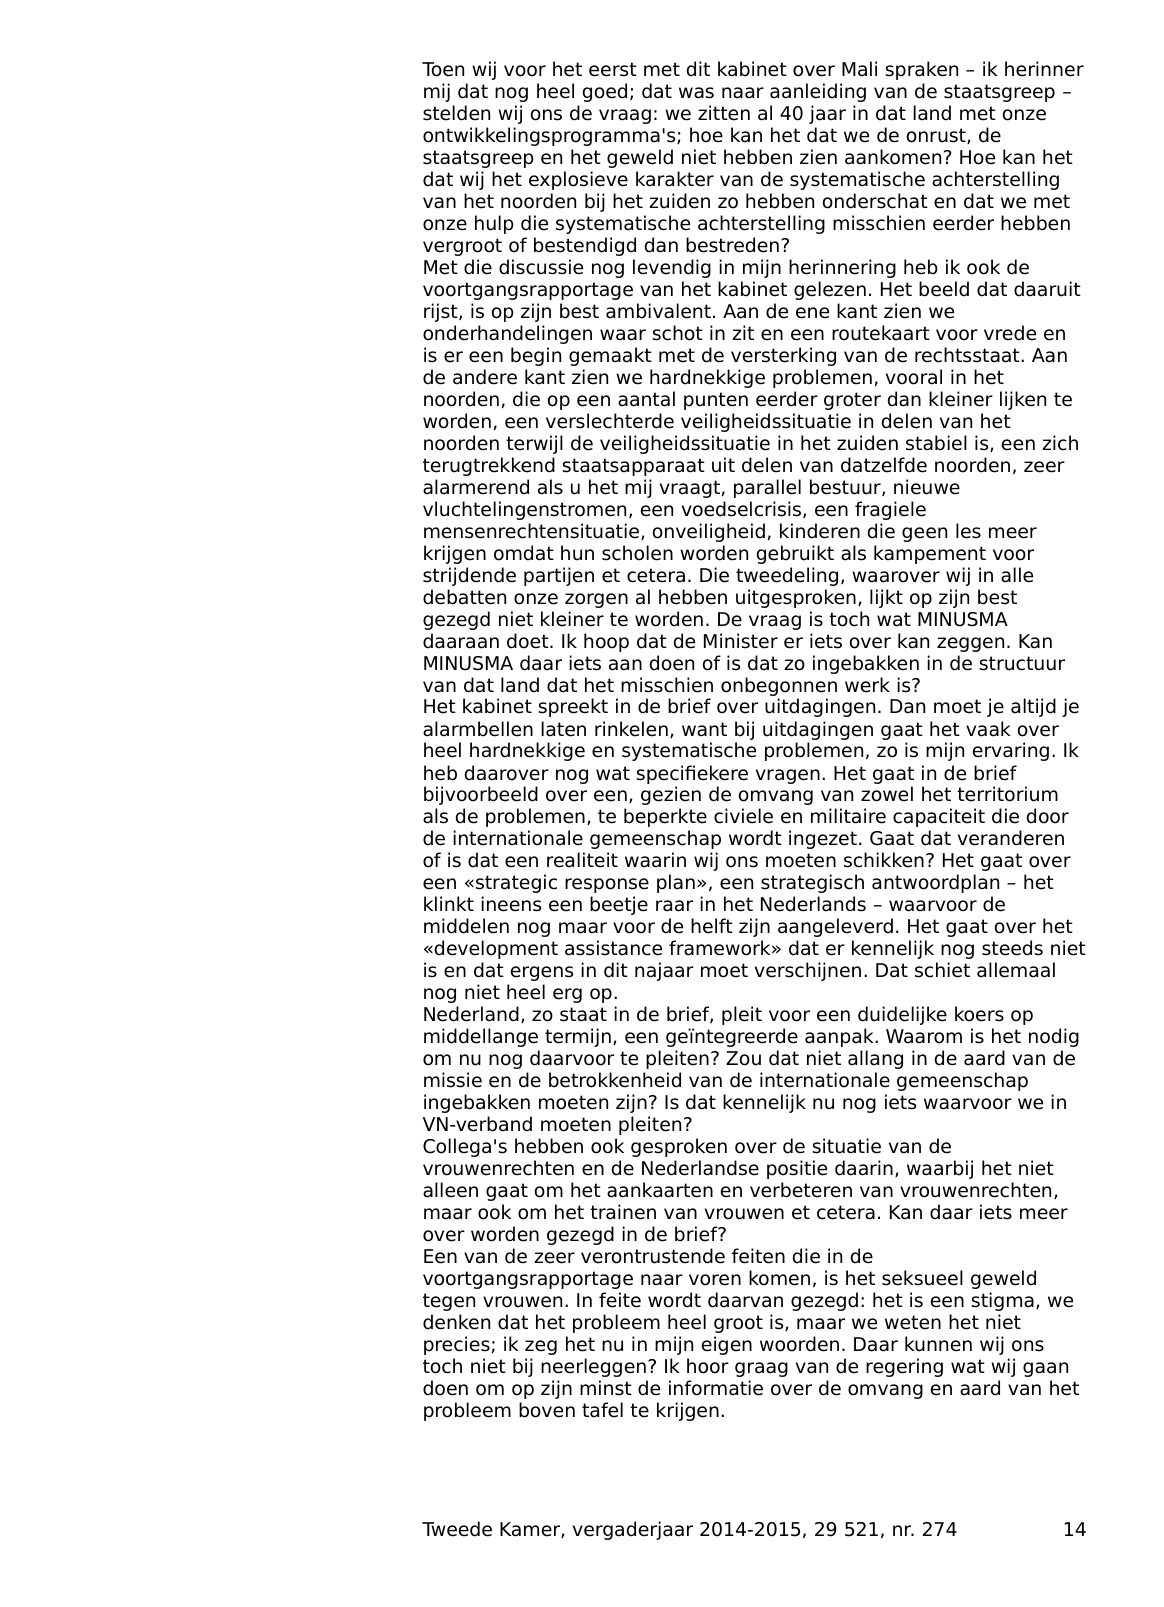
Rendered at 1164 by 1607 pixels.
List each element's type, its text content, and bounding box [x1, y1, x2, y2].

text Een van de zeer verontrustende feiten die in de voortgangsrapportage naar voren komen, is het seksueel geweld tegen vrouwen. In feite wordt daarvan gezegd: het is een stigma, we denken dat het probleem heel groot is, maar we weten het niet precies; ik zeg het nu in mijn eigen woorden. Daar kunnen wij ons toch niet bij neerleggen? Ik hoor graag van de regering wat wij gaan doen om op zijn minst de informatie over de omvang en aard van het probleem boven tafel te krijgen. [422, 1246, 1087, 1422]
text Collega's hebben ook gesproken over de situatie van de vrouwenrechten en de Nederlandse positie daarin, waarbij het niet alleen gaat om het aankaarten en verbeteren van vrouwenrechten, maar ook om het trainen van vrouwen et cetera. Kan daar iets meer over worden gezegd in de brief? [422, 1136, 1087, 1246]
text Het kabinet spreekt in de brief over uitdagingen. Dan moet je altijd je alarmbellen laten rinkelen, want bij uitdagingen gaat het vaak over heel hardnekkige en systematische problemen, zo is mijn ervaring. Ik heb daarover nog wat specifiekere vragen. Het gaat in de brief bijvoorbeeld over een, gezien de omvang van zowel het territorium als de problemen, te beperkte civiele en militaire capaciteit die door de internationale gemeenschap wordt ingezet. Gaat dat veranderen of is dat een realiteit waarin wij ons moeten schikken? Het gaat over een «strategic response plan», een strategisch antwoordplan – het klinkt ineens een beetje raar in het Nederlands – waarvoor de middelen nog maar voor de helft zijn aangeleverd. Het gaat over het «development assistance framework» dat er kennelijk nog steeds niet is en dat ergens in dit najaar moet verschijnen. Dat schiet allemaal nog niet heel erg op. [422, 696, 1087, 1004]
text Met die discussie nog levendig in mijn herinnering heb ik ook de voortgangsrapportage van het kabinet gelezen. Het beeld dat daaruit rijst, is op zijn best ambivalent. Aan de ene kant zien we onderhandelingen waar schot in zit en een routekaart voor vrede en is er een begin gemaakt met de versterking van de rechtsstaat. Aan de andere kant zien we hardnekkige problemen, vooral in het noorden, die op een aantal punten eerder groter dan kleiner lijken te worden, een verslechterde veiligheidssituatie in delen van het noorden terwijl de veiligheidssituatie in het zuiden stabiel is, een zich terugtrekkend staatsapparaat uit delen van datzelfde noorden, zeer alarmerend als u het mij vraagt, parallel bestuur, nieuwe vluchtelingenstromen, een voedselcrisis, een fragiele mensenrechtensituatie, onveiligheid, kinderen die geen les meer krijgen omdat hun scholen worden gebruikt als kampement voor strijdende partijen et cetera. Die tweedeling, waarover wij in alle debatten onze zorgen al hebben uitgesproken, lijkt op zijn best gezegd niet kleiner te worden. De vraag is toch wat MINUSMA daaraan doet. Ik hoop dat de Minister er iets over kan zeggen. Kan MINUSMA daar iets aan doen of is dat zo ingebakken in de structuur van dat land dat het misschien onbegonnen werk is? [422, 257, 1087, 696]
text Nederland, zo staat in de brief, pleit voor een duidelijke koers op middellange termijn, een geïntegreerde aanpak. Waarom is het nodig om nu nog daarvoor te pleiten? Zou dat niet allang in de aard van de missie en de betrokkenheid van de internationale gemeenschap ingebakken moeten zijn? Is dat kennelijk nu nog iets waarvoor we in VN-verband moeten pleiten? [422, 1004, 1087, 1136]
text Toen wij voor het eerst met dit kabinet over Mali spraken – ik herinner mij dat nog heel goed; dat was naar aanleiding van de staatsgreep – stelden wij ons de vraag: we zitten al 40 jaar in dat land met onze ontwikkelingsprogramma's; hoe kan het dat we de onrust, de staatsgreep en het geweld niet hebben zien aankomen? Hoe kan het dat wij het explosieve karakter van de systematische achterstelling van het noorden bij het zuiden zo hebben onderschat en dat we met onze hulp die systematische achterstelling misschien eerder hebben vergroot of bestendigd dan bestreden? [422, 59, 1087, 257]
